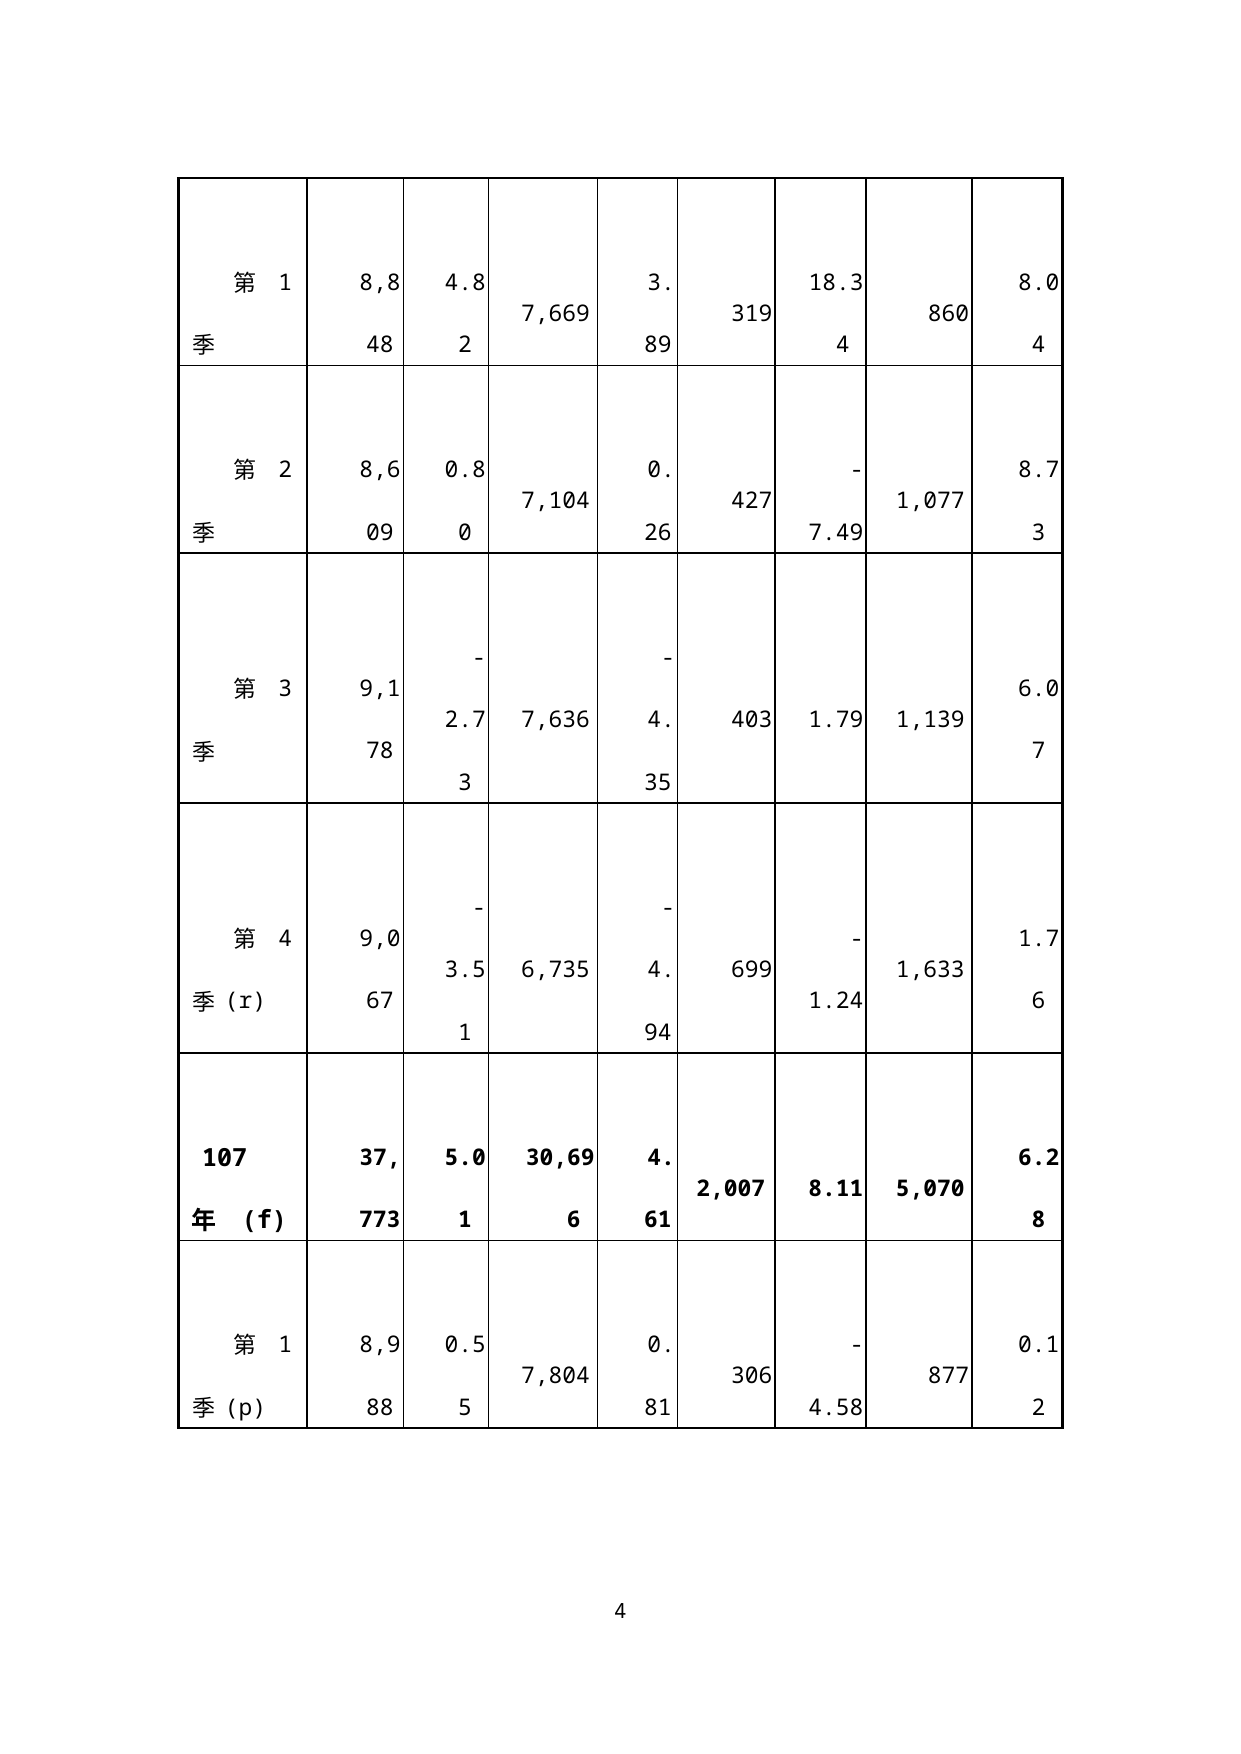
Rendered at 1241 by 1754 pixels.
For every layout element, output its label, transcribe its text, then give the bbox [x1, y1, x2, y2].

table_cell 0.26 [598, 366, 677, 552]
table_cell -4.35 [598, 554, 677, 802]
table_cell 8.04 [973, 179, 1061, 365]
table_cell 8,988 [308, 1241, 403, 1427]
table_cell 5.01 [404, 1054, 488, 1240]
table_cell 4.61 [598, 1054, 677, 1240]
table_cell 30,696 [489, 1054, 597, 1240]
table_cell 7,636 [489, 554, 597, 802]
table_cell -3.51 [404, 804, 488, 1052]
table_cell 0.55 [404, 1241, 488, 1427]
table_cell 第1季 [180, 179, 306, 365]
table_cell -2.73 [404, 554, 488, 802]
table_cell 第3季 [180, 554, 306, 802]
table_cell 860 [867, 179, 971, 365]
table_cell -4.94 [598, 804, 677, 1052]
table_cell -4.58 [776, 1241, 865, 1427]
table_cell 0.80 [404, 366, 488, 552]
table_cell 9,067 [308, 804, 403, 1052]
table_cell 5,070 [867, 1054, 971, 1240]
table_cell 107年(f) [180, 1054, 306, 1240]
table_cell 6.07 [973, 554, 1061, 802]
table_cell 1.76 [973, 804, 1061, 1052]
table_cell -1.24 [776, 804, 865, 1052]
table_cell 1,077 [867, 366, 971, 552]
table_cell 2,007 [678, 1054, 774, 1240]
table_cell 8.73 [973, 366, 1061, 552]
table_cell 1.79 [776, 554, 865, 802]
table_cell 427 [678, 366, 774, 552]
table_cell 37,773 [308, 1054, 403, 1240]
table_cell 第4季(r) [180, 804, 306, 1052]
table_cell 0.81 [598, 1241, 677, 1427]
table_cell 8,848 [308, 179, 403, 365]
table_cell 1,633 [867, 804, 971, 1052]
table_cell 18.34 [776, 179, 865, 365]
table_cell 699 [678, 804, 774, 1052]
table_cell 319 [678, 179, 774, 365]
table_cell 第2季 [180, 366, 306, 552]
table_cell 3.89 [598, 179, 677, 365]
table_cell 7,669 [489, 179, 597, 365]
table_cell 1,139 [867, 554, 971, 802]
table_cell 403 [678, 554, 774, 802]
table_cell 877 [867, 1241, 971, 1427]
table_cell 7,804 [489, 1241, 597, 1427]
table_cell 6.28 [973, 1054, 1061, 1240]
table_cell -7.49 [776, 366, 865, 552]
table_cell 0.12 [973, 1241, 1061, 1427]
table_cell 9,178 [308, 554, 403, 802]
table_cell 6,735 [489, 804, 597, 1052]
table_cell 7,104 [489, 366, 597, 552]
table_cell 306 [678, 1241, 774, 1427]
table_cell 8.11 [776, 1054, 865, 1240]
table_cell 4.82 [404, 179, 488, 365]
table_cell 第1季(p) [180, 1241, 306, 1427]
table_cell 8,609 [308, 366, 403, 552]
